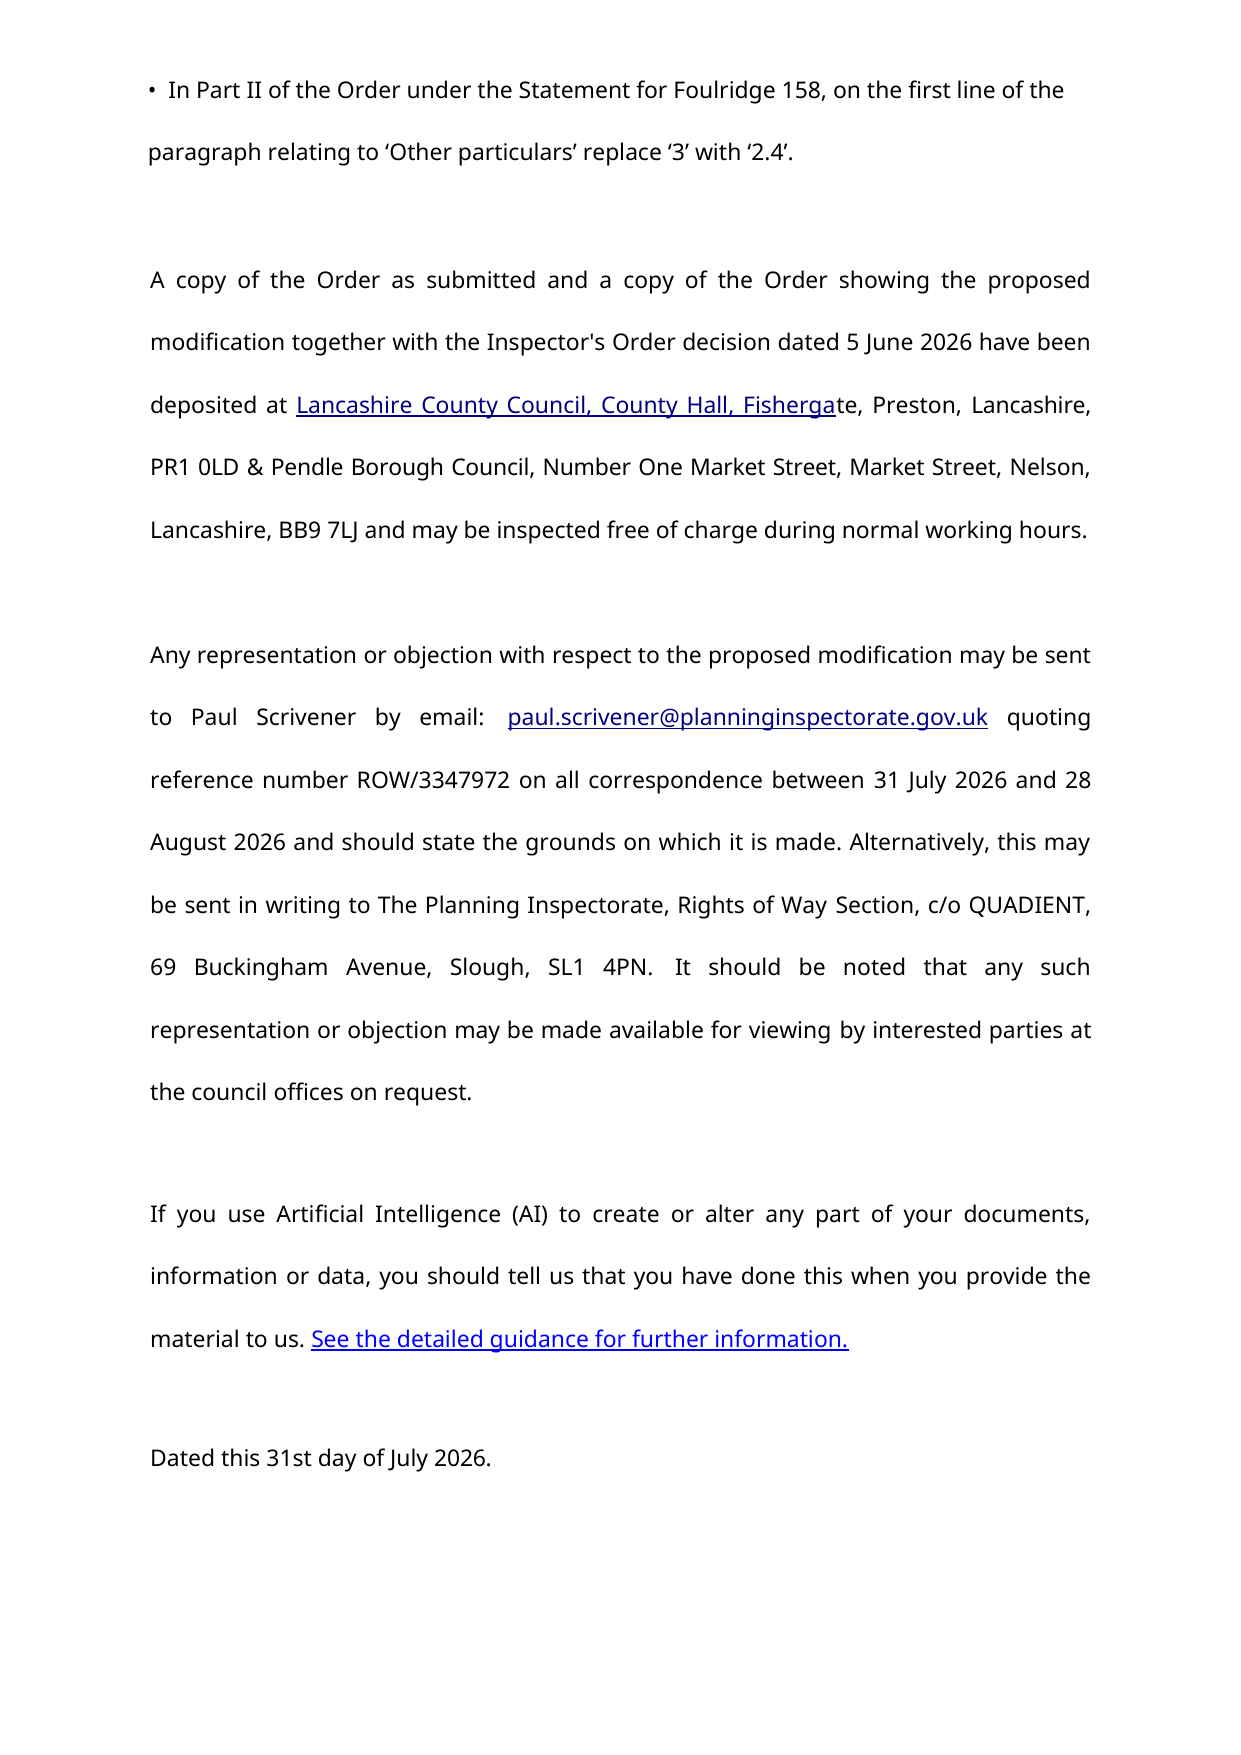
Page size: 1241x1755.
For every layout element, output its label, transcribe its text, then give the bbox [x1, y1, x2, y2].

text Any representation or objection with respect to the proposed modification may be sent to Paul Scrivener by email: paul.scrivener@planninginspectorate.gov.uk quoting reference number ROW/3347972 on all correspondence between 31 July 2026 and 28 August 2026 and should state the grounds on which it is made. Alternatively, this may be sent in writing to The Planning Inspectorate, Rights of Way Section, c/o QUADIENT, 69 Buckingham Avenue, Slough, SL1 4PN. It should be noted that any such representation or objection may be made available for viewing by interested parties at the council offices on request. [150, 639, 1091, 1107]
text If you use Artificial Intelligence (AI) to create or alter any part of your documents, information or data, you should tell us that you have done this when you provide the material to us. See the detailed guidance for further information. [150, 1198, 1091, 1354]
text A copy of the Order as submitted and a copy of the Order showing the proposed modification together with the Inspector's Order decision dated 5 June 2026 have been deposited at Lancashire County Council, County Hall, Fishergate, Preston, Lancashire, PR1 0LD & Pendle Borough Council, Number One Market Street, Market Street, Nelson, Lancashire, BB9 7LJ and may be inspected free of charge during normal working hours. [150, 263, 1092, 545]
list In Part II of the Order under the Statement for Foulridge 158, on the first line of the paragraph relating to ‘Other particulars’ replace ‘3’ with ‘2.4’. [148, 74, 1108, 167]
text Dated this 31st day of July 2026. [150, 1441, 1108, 1473]
